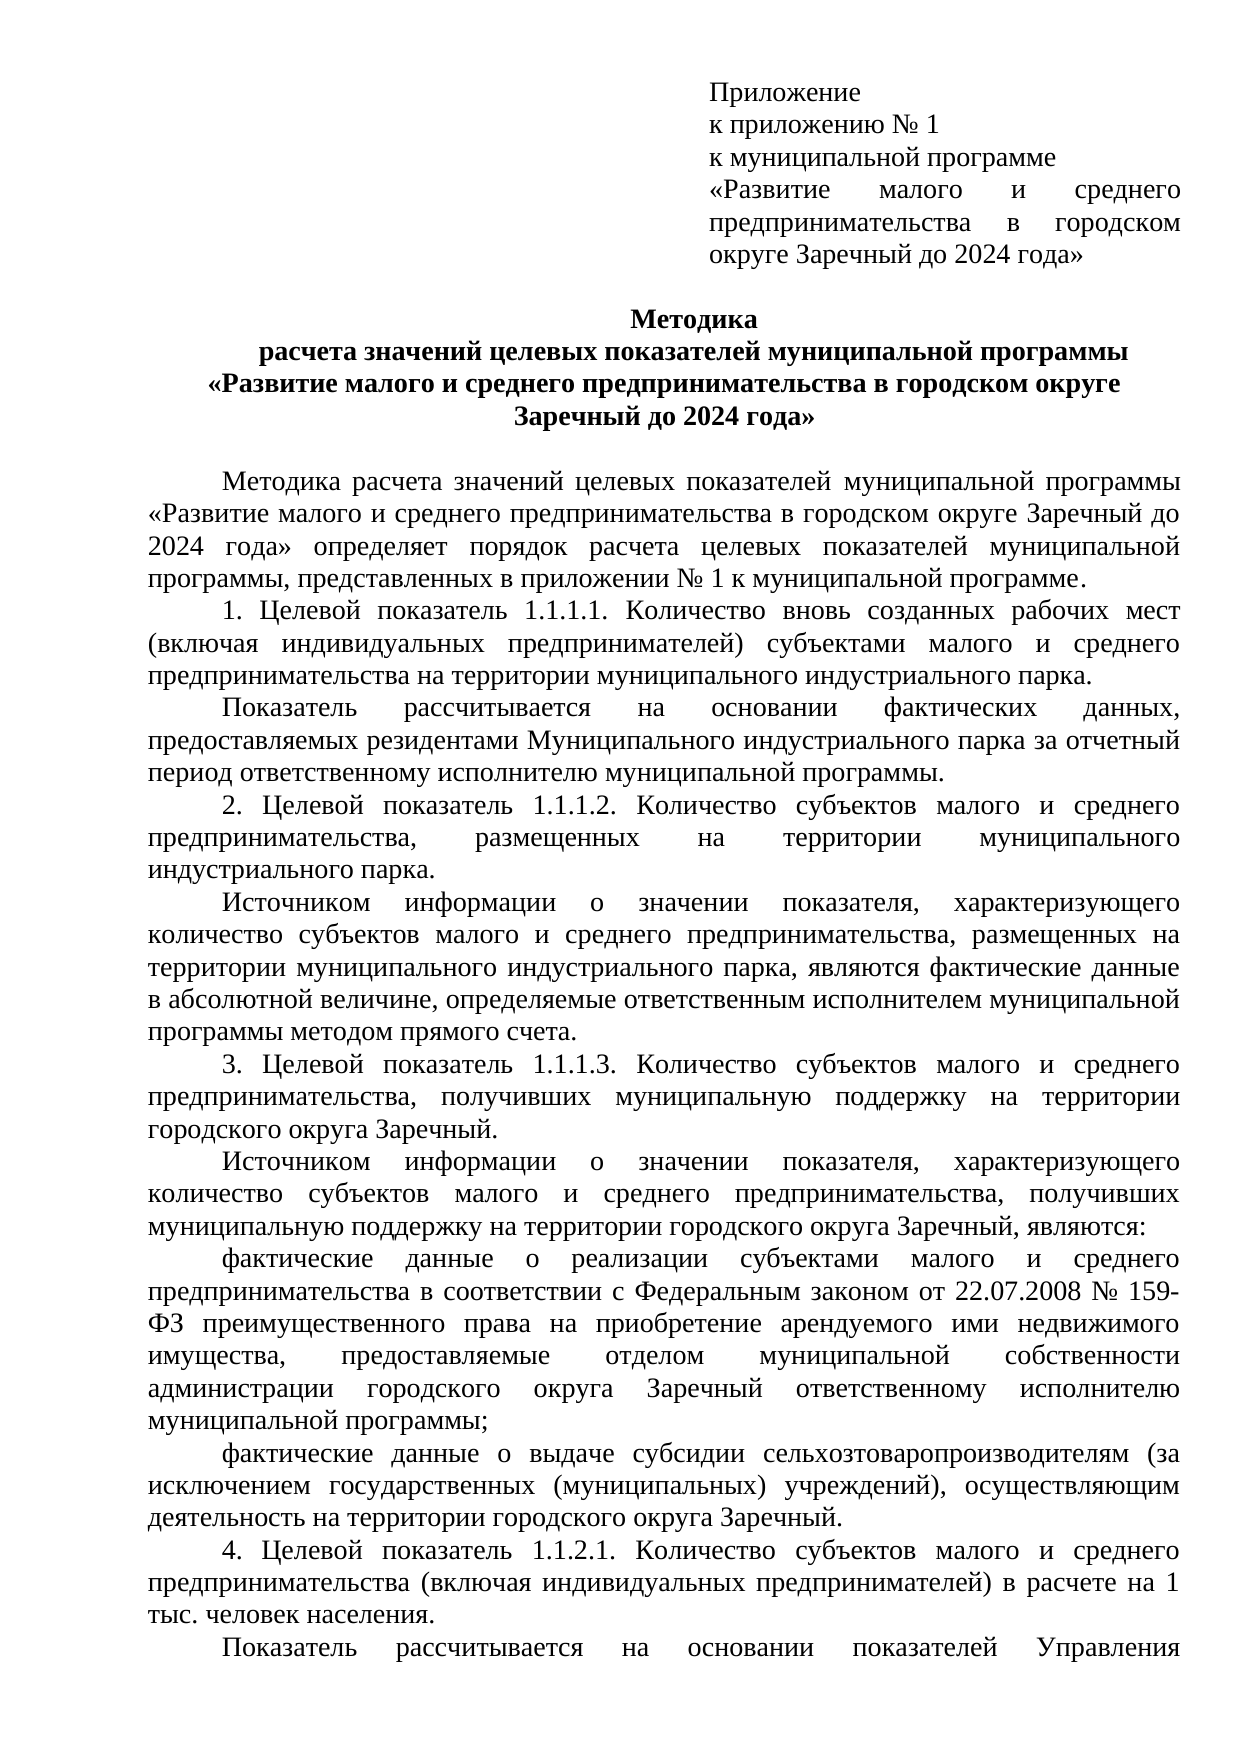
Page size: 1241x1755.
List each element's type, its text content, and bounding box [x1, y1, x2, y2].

text фактические данные о реализации субъектами малого и среднего предпринимательства в соответствии с Федеральным законом от 22.07.2008 № 159-ФЗ преимущественного права на приобретение арендуемого ими недвижимого имущества, предоставляемые отделом муниципальной собственности администрации городского округа Заречный ответственному исполнителю муниципальной программы; [148, 1241, 1181, 1436]
text 1. Целевой показатель 1.1.1.1. Количество вновь созданных рабочих мест (включая индивидуальных предпринимателей) субъектами малого и среднего предпринимательства на территории муниципального индустриального парка. [148, 593, 1181, 691]
text Приложение [709, 75, 1181, 107]
text Показатель рассчитывается на основании фактических данных, предоставляемых резидентами Муниципального индустриального парка за отчетный период ответственному исполнителю муниципальной программы. [148, 691, 1181, 788]
text Источником информации о значении показателя, характеризующего количество субъектов малого и среднего предпринимательства, получивших муниципальную поддержку на территории городского округа Заречный, являются: [148, 1144, 1181, 1241]
text 4. Целевой показатель 1.1.2.1. Количество субъектов малого и среднего предпринимательства (включая индивидуальных предпринимателей) в расчете на 1 тыс. человек населения. [148, 1533, 1181, 1630]
text «Развитие малого и среднего предпринимательства в городском округе Заречный до 2024 года» [709, 172, 1181, 269]
text 2. Целевой показатель 1.1.1.2. Количество субъектов малого и среднего предпринимательства, размещенных на территории муниципального индустриального парка. [148, 788, 1181, 885]
text к приложению № 1 [709, 107, 1181, 140]
text к муниципальной программе [709, 140, 1181, 172]
text Источником информации о значении показателя, характеризующего количество субъектов малого и среднего предпринимательства, размещенных на территории муниципального индустриального парка, являются фактические данные в абсолютной величине, определяемые ответственным исполнителем муниципальной программы методом прямого счета. [148, 885, 1181, 1047]
text Методика [148, 302, 1181, 334]
text Показатель рассчитывается на основании показателей Управления [148, 1630, 1181, 1662]
text фактические данные о выдаче субсидии сельхозтоваропроизводителям (за исключением государственных (муниципальных) учреждений), осуществляющим деятельность на территории городского округа Заречный. [148, 1436, 1181, 1533]
text Методика расчета значений целевых показателей муниципальной программы «Развитие малого и среднего предпринимательства в городском округе Заречный до 2024 года» определяет порядок расчета целевых показателей муниципальной программы, представленных в приложении № 1 к муниципальной программе. [148, 464, 1181, 593]
text 3. Целевой показатель 1.1.1.3. Количество субъектов малого и среднего предпринимательства, получивших муниципальную поддержку на территории городского округа Заречный. [148, 1047, 1181, 1144]
text расчета значений целевых показателей муниципальной программы «Развитие малого и среднего предпринимательства в городском округе Заречный до 2024 года» [148, 334, 1181, 431]
